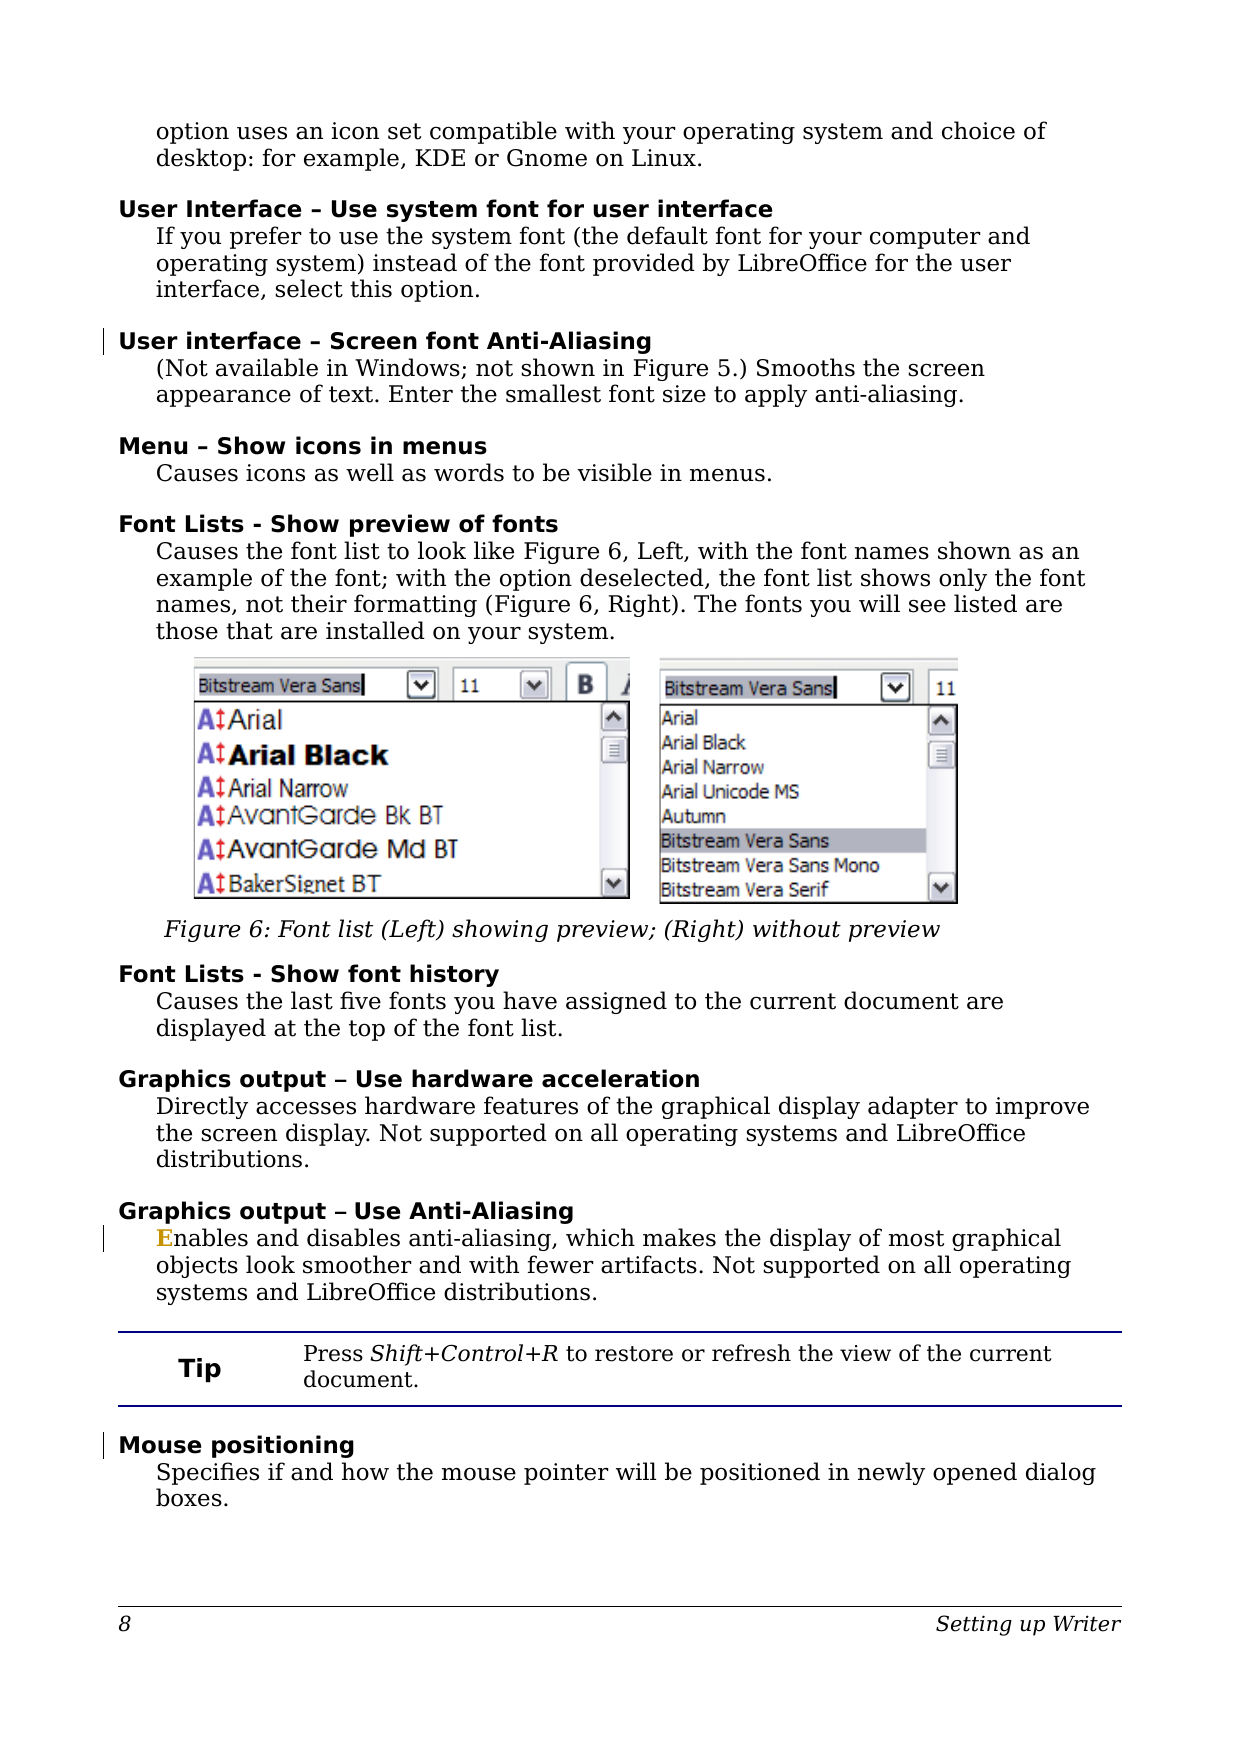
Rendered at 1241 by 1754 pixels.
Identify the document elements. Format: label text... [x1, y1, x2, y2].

text Causes icons as well as words to be visible in menus. [156, 460, 1122, 486]
text Graphics output – Use hardware acceleration [118, 1066, 1122, 1093]
text Specifies if and how the mouse pointer will be positioned in newly opened dialog boxes. [156, 1459, 1122, 1512]
text Font Lists - Show preview of fonts [118, 511, 1122, 538]
table_header [660, 657, 1121, 916]
text Font Lists - Show font history [118, 961, 1122, 988]
text Directly accesses hardware features of the graphical display adapter to improve the screen display. Not supported on all operating systems and LibreOffice distributions. [156, 1093, 1122, 1173]
table_header Tip [118, 1333, 281, 1405]
text If you prefer to use the system font (the default font for your computer and operating system) instead of the font provided by LibreOffice for the user interface, select this option. [156, 223, 1122, 303]
text Enables and disables anti-aliasing, which makes the display of most graphical objects look smoother and with fewer artifacts. Not supported on all operating systems and LibreOffice distributions. [156, 1225, 1122, 1306]
text Causes the last five fonts you have assigned to the current document are displayed at the top of the font list. [156, 988, 1122, 1041]
table_header [164, 657, 659, 916]
text (Not available in Windows; not shown in Figure 5.) Smooths the screen appearance of text. Enter the smallest font size to apply anti-aliasing. [156, 355, 1122, 408]
text User Interface – Use system font for user interface [118, 196, 1122, 223]
table_cell Figure 6: Font list (Left) showing preview; (Right) without preview [164, 916, 1121, 949]
table_header Press Shift+Control+R to restore or refresh the view of the current document. [281, 1333, 1122, 1405]
picture [193, 657, 630, 899]
text Menu – Show icons in menus [118, 433, 1122, 460]
text User interface – Screen font Anti-Aliasing [118, 328, 1122, 355]
text Graphics output – Use Anti-Aliasing [118, 1198, 1122, 1225]
text Mouse positioning [118, 1432, 1122, 1459]
picture [659, 657, 958, 904]
text Causes the font list to look like Figure 6, Left, with the font names shown as an example of the font; with the option deselected, the font list shows only the font names, not their formatting (Figure 6, Right). The fonts you will see listed are those that are installed on your system. [156, 538, 1122, 645]
text option uses an icon set compatible with your operating system and choice of desktop: for example, KDE or Gnome on Linux. [156, 118, 1122, 171]
